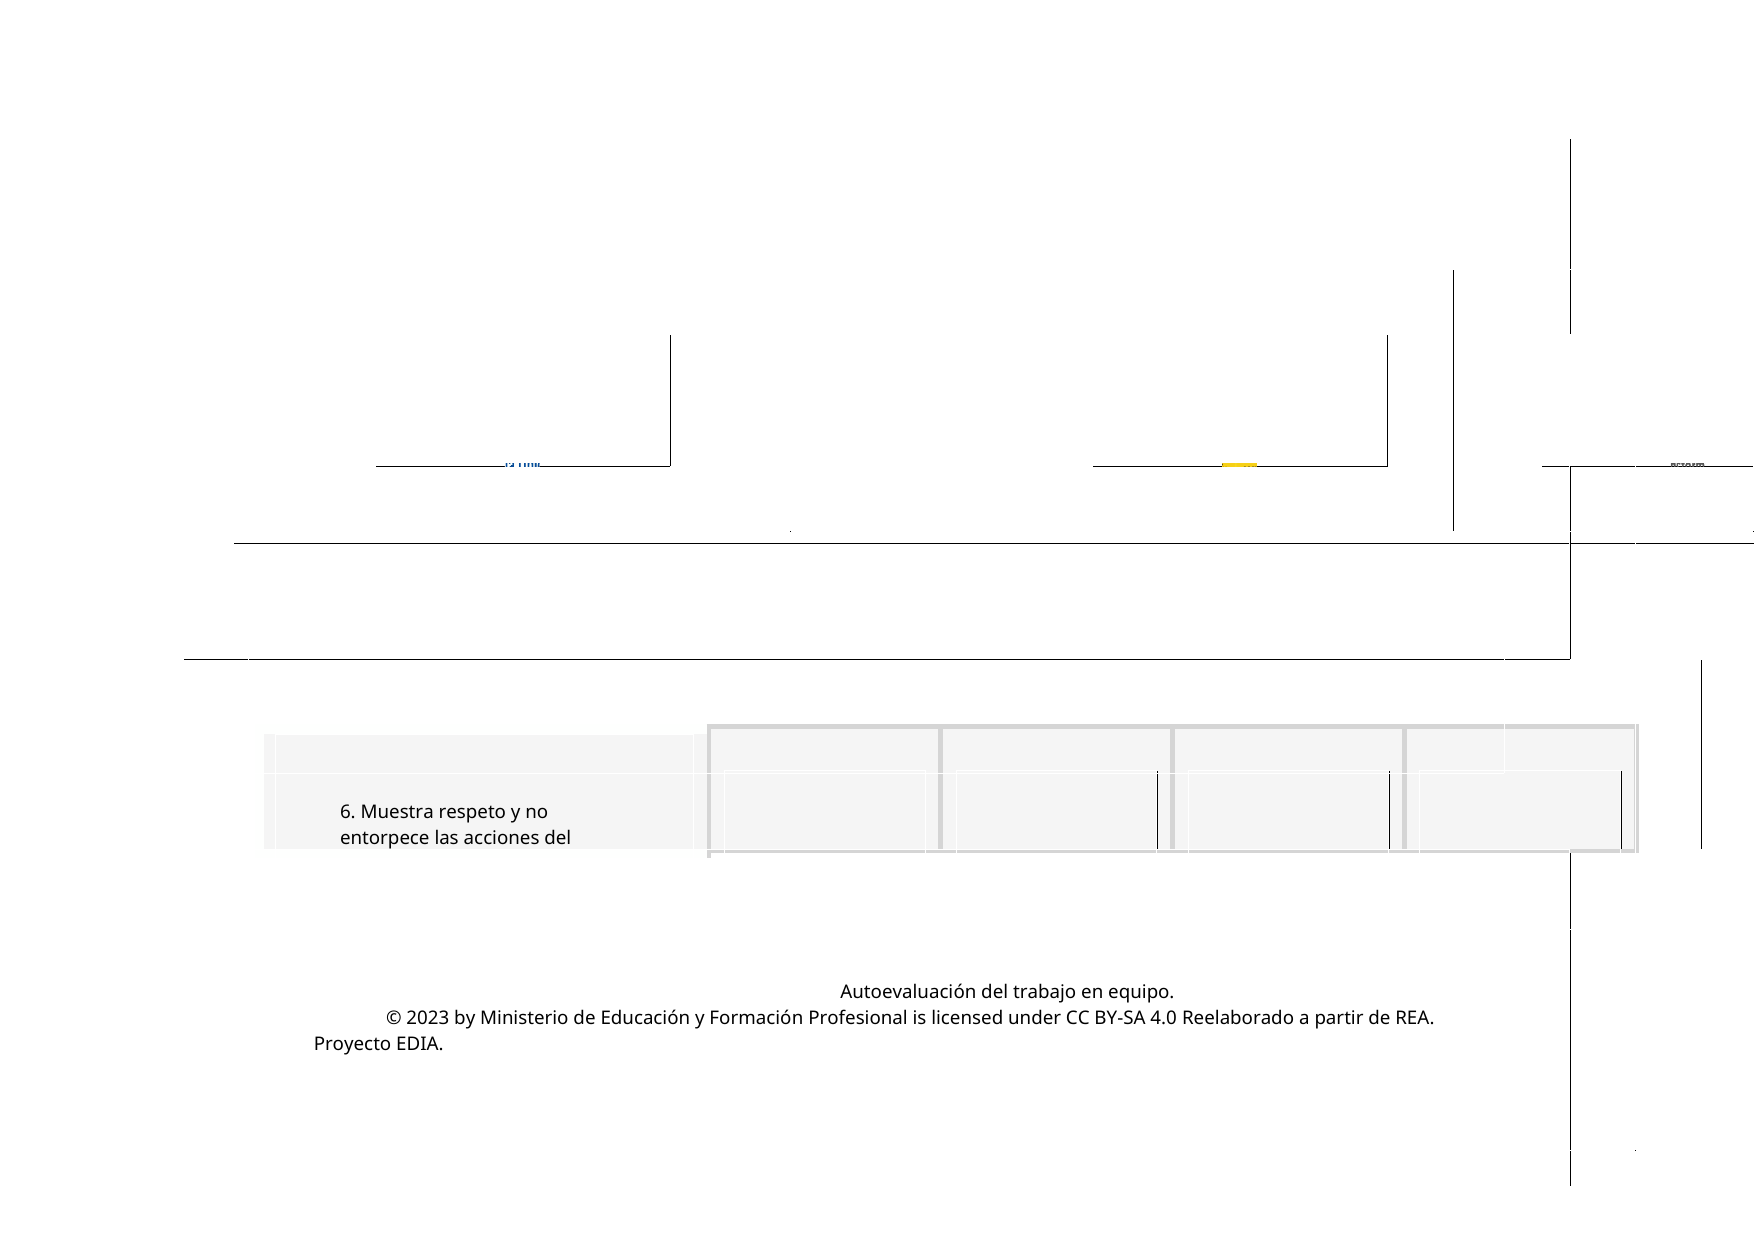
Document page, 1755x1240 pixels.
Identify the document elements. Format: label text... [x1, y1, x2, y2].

table_cell [711, 729, 938, 773]
table_cell [1175, 729, 1402, 773]
table_cell [725, 774, 925, 849]
table_cell [1158, 774, 1170, 849]
table_cell [943, 729, 1170, 773]
table_cell [1407, 729, 1504, 773]
table_cell [1390, 774, 1402, 849]
table_cell [943, 774, 956, 849]
table_cell [1189, 774, 1388, 849]
table_cell [926, 774, 938, 849]
table_cell [1407, 774, 1419, 849]
table_cell 6. Muestra respeto y no entorpece las acciones del grupo (Siempre / Casi siempre / Nunca / Casi nunca) [276, 735, 693, 773]
table_cell [957, 774, 1156, 849]
table_cell 6. Muestra respeto y no entorpece las acciones del grupo (Siempre / Casi siempre / Nunca / Casi nunca) [276, 774, 693, 849]
table_cell [1505, 729, 1634, 849]
table_cell [1175, 774, 1188, 849]
table_cell [1420, 771, 1620, 849]
table_cell [711, 774, 724, 849]
